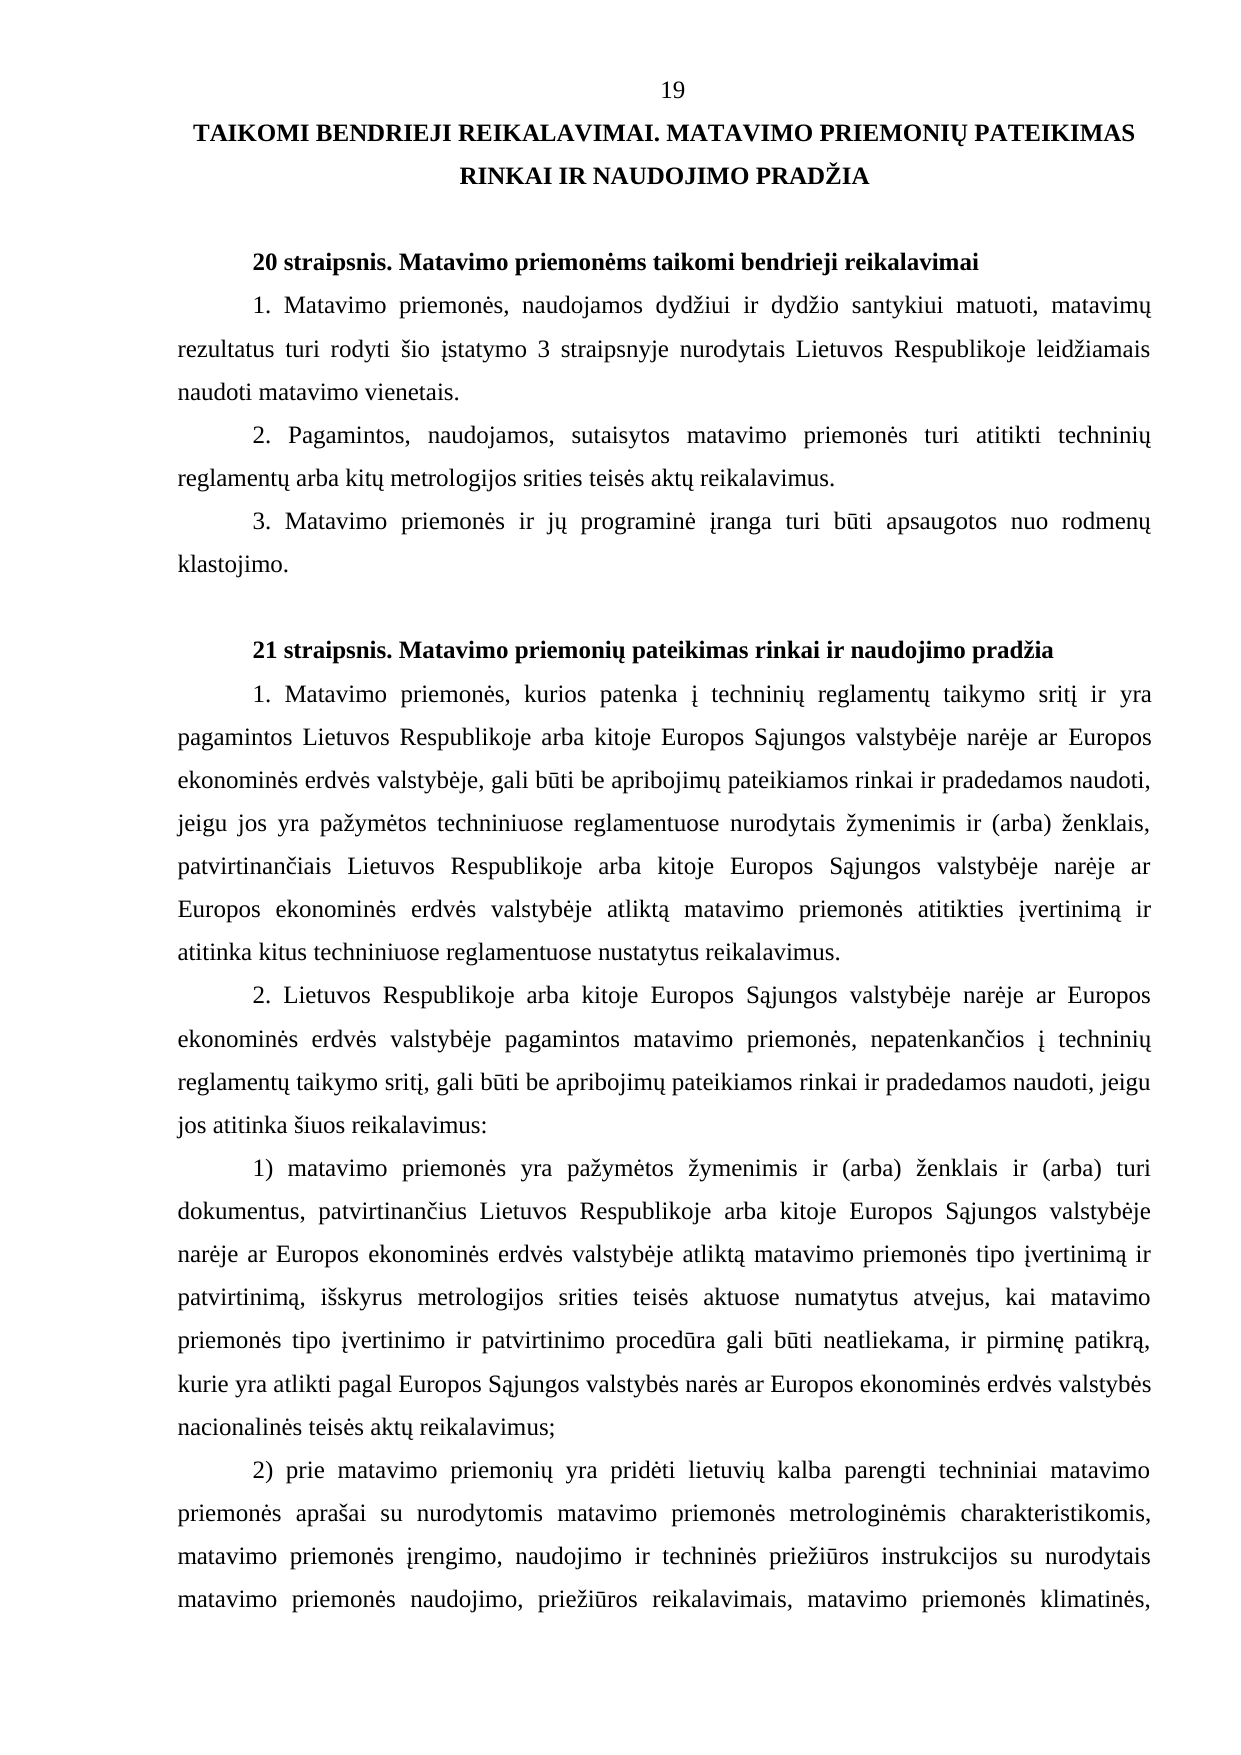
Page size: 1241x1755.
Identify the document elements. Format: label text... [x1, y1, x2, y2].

text 1. Matavimo priemonės, kurios patenka į techninių reglamentų taikymo sritį ir yra pagamintos Lietuvos Respublikoje arba kitoje Europos Sąjungos valstybėje narėje ar Europos ekonominės erdvės valstybėje, gali būti be apribojimų pateikiamos rinkai ir pradedamos naudoti, jeigu jos yra pažymėtos techniniuose reglamentuose nurodytais žymenimis ir (arba) ženklais, patvirtinančiais Lietuvos Respublikoje arba kitoje Europos Sąjungos valstybėje narėje ar Europos ekonominės erdvės valstybėje atliktą matavimo priemonės atitikties įvertinimą ir atitinka kitus techniniuose reglamentuose nustatytus reikalavimus. [177, 679, 1152, 966]
text 1) matavimo priemonės yra pažymėtos žymenimis ir (arba) ženklais ir (arba) turi dokumentus, patvirtinančius Lietuvos Respublikoje arba kitoje Europos Sąjungos valstybėje narėje ar Europos ekonominės erdvės valstybėje atliktą matavimo priemonės tipo įvertinimą ir patvirtinimą, išskyrus metrologijos srities teisės aktuose numatytus atvejus, kai matavimo priemonės tipo įvertinimo ir patvirtinimo procedūra gali būti neatliekama, ir pirminę patikrą, kurie yra atlikti pagal Europos Sąjungos valstybės narės ar Europos ekonominės erdvės valstybės nacionalinės teisės aktų reikalavimus; [177, 1153, 1152, 1441]
text 3. Matavimo priemonės ir jų programinė įranga turi būti apsaugotos nuo rodmenų klastojimo. [177, 506, 1152, 578]
text TAIKOMI BENDRIEJI REIKALAVIMAI. MATAVIMO PRIEMONIŲ PATEIKIMAS RINKAI IR NAUDOJIMO PRADŽIA [177, 118, 1152, 190]
text 20 straipsnis. Matavimo priemonėms taikomi bendrieji reikalavimai [177, 247, 1152, 276]
text 2. Lietuvos Respublikoje arba kitoje Europos Sąjungos valstybėje narėje ar Europos ekonominės erdvės valstybėje pagamintos matavimo priemonės, nepatenkančios į techninių reglamentų taikymo sritį, gali būti be apribojimų pateikiamos rinkai ir pradedamos naudoti, jeigu jos atitinka šiuos reikalavimus: [177, 981, 1152, 1139]
text 1. Matavimo priemonės, naudojamos dydžiui ir dydžio santykiui matuoti, matavimų rezultatus turi rodyti šio įstatymo 3 straipsnyje nurodytais Lietuvos Respublikoje leidžiamais naudoti matavimo vienetais. [177, 291, 1152, 406]
text 2) prie matavimo priemonių yra pridėti lietuvių kalba parengti techniniai matavimo priemonės aprašai su nurodytomis matavimo priemonės metrologinėmis charakteristikomis, matavimo priemonės įrengimo, naudojimo ir techninės priežiūros instrukcijos su nurodytais matavimo priemonės naudojimo, priežiūros reikalavimais, matavimo priemonės klimatinės, [177, 1455, 1152, 1613]
text 2. Pagamintos, naudojamos, sutaisytos matavimo priemonės turi atitikti techninių reglamentų arba kitų metrologijos srities teisės aktų reikalavimus. [177, 420, 1152, 492]
text 21 straipsnis. Matavimo priemonių pateikimas rinkai ir naudojimo pradžia [177, 636, 1152, 664]
